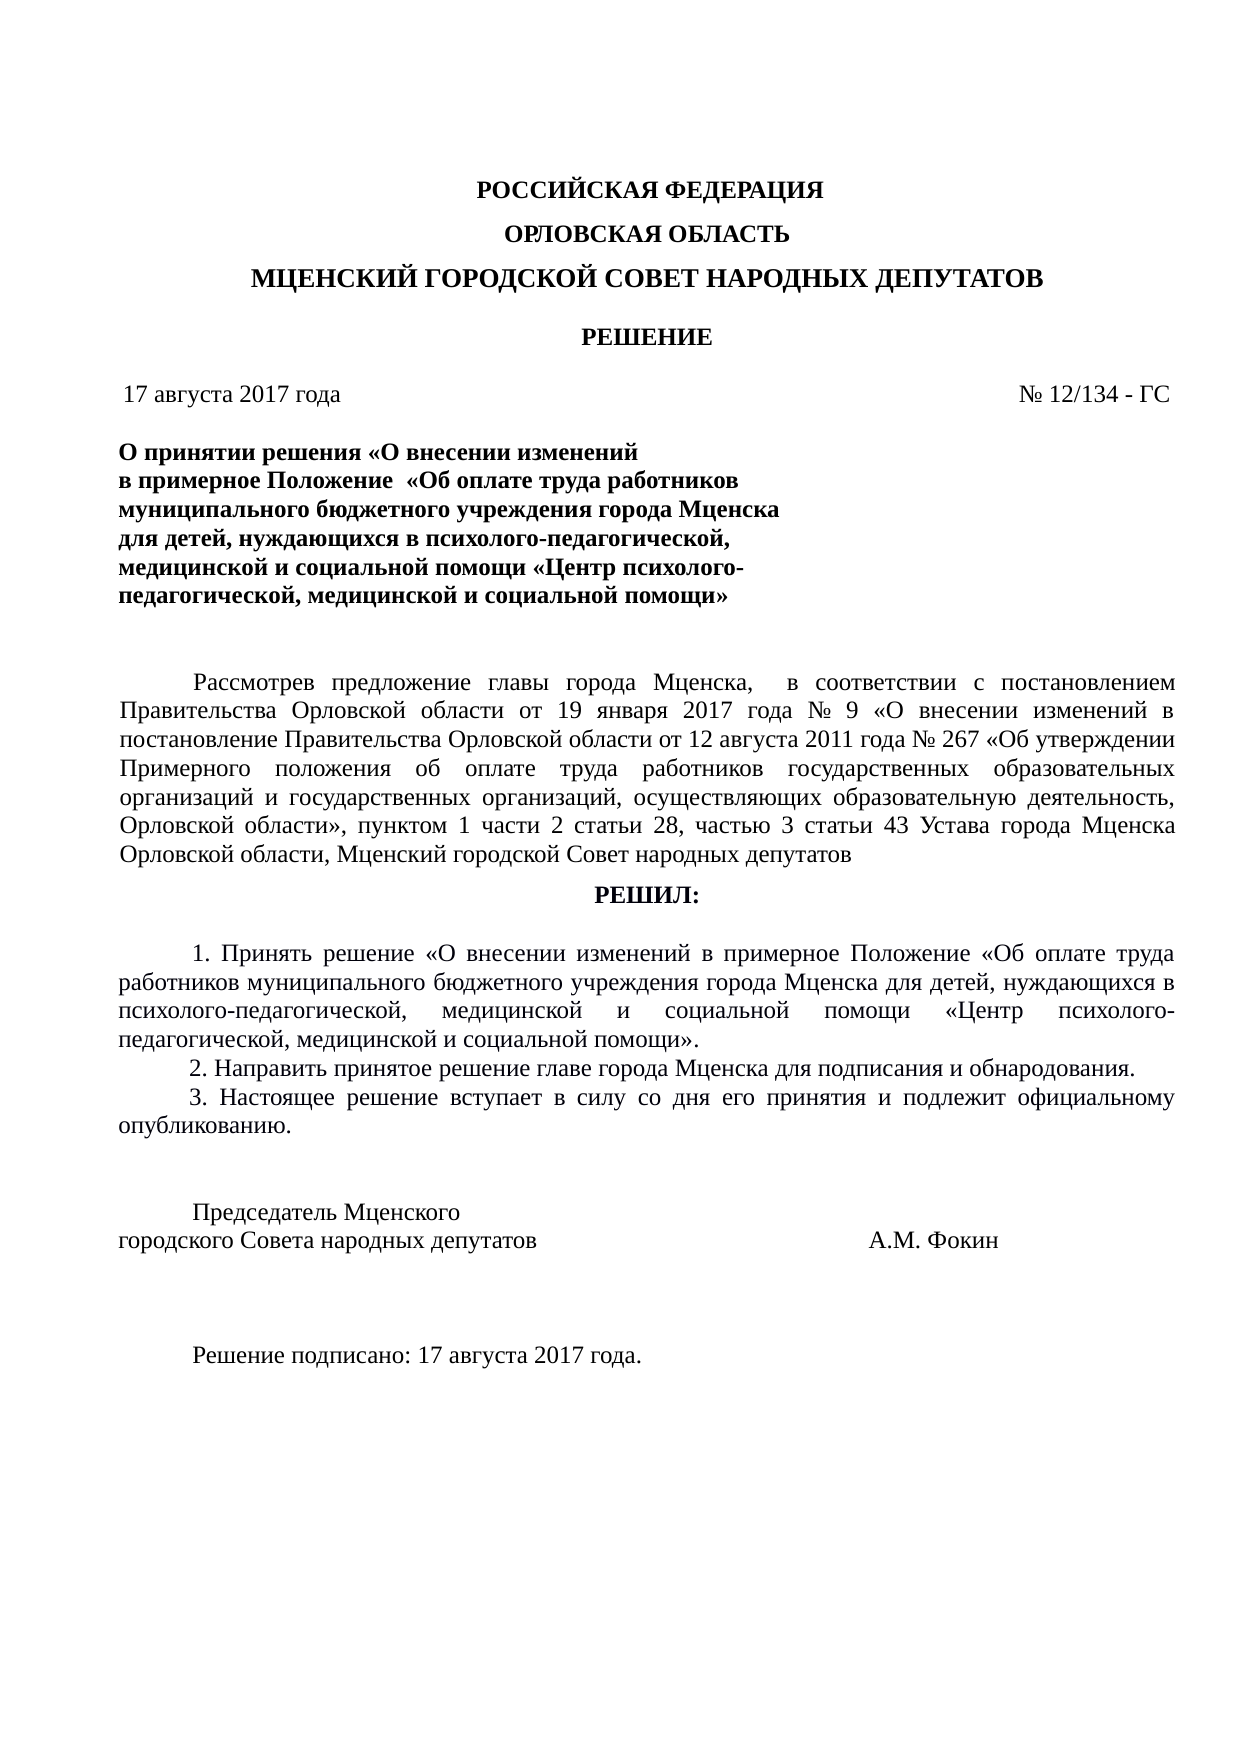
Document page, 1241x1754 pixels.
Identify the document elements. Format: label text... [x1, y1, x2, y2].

text Решение подписано: 17 августа 2017 года. [118, 1341, 1176, 1369]
text ОРЛОВСКАЯ ОБЛАСТЬ [118, 219, 1176, 247]
text 17 августа 2017 года № 12/134 - ГС [117, 379, 1176, 408]
text РЕШЕНИЕ [118, 322, 1176, 351]
text 3. Настоящее решение вступает в силу со дня его принятия и подлежит официальному опубликованию. [118, 1082, 1176, 1139]
text медицинской и социальной помощи «Центр психолого- [118, 552, 1202, 581]
text 1. Принять решение «О внесении изменений в примерное Положение «Об оплате труда работников муниципального бюджетного учреждения города Мценска для детей, нуждающихся в психолого-педагогической, медицинской и социальной помощи «Центр психолого-педагогической, медицинской и социальной помощи». [118, 938, 1176, 1053]
text Председатель Мценского [118, 1197, 1176, 1226]
text муниципального бюджетного учреждения города Мценска [118, 494, 1202, 523]
text 2. Направить принятое решение главе города Мценска для подписания и обнародования. [118, 1053, 1176, 1082]
text Рассмотрев предложение главы города Мценска, в соответствии с постановлением Правительства Орловской области от 19 января 2017 года № 9 «О внесении изменений в постановление Правительства Орловской области от 12 августа 2011 года № 267 «Об утверждении Примерного положения об оплате труда работников государственных образовательных организаций и государственных организаций, осуществляющих образовательную деятельность, Орловской области», пунктом 1 части 2 статьи 28, частью 3 статьи 43 Устава города Мценска Орловской области, Мценский городской Совет народных депутатов [119, 667, 1176, 868]
text в примерное Положение «Об оплате труда работников [118, 466, 1202, 494]
text для детей, нуждающихся в психолого-педагогической, [118, 523, 1202, 552]
subtitle МЦЕНСКИЙ ГОРОДСКОЙ СОВЕТ НАРОДНЫХ ДЕПУТАТОВ [118, 262, 1176, 293]
text педагогической, медицинской и социальной помощи» [118, 581, 1202, 609]
text РЕШИЛ: [118, 881, 1176, 909]
text городского Совета народных депутатов А.М. Фокин [118, 1226, 1176, 1254]
text РОССИЙСКАЯ ФЕДЕРАЦИЯ [118, 176, 1176, 204]
text О принятии решения «О внесении изменений [118, 437, 1202, 466]
